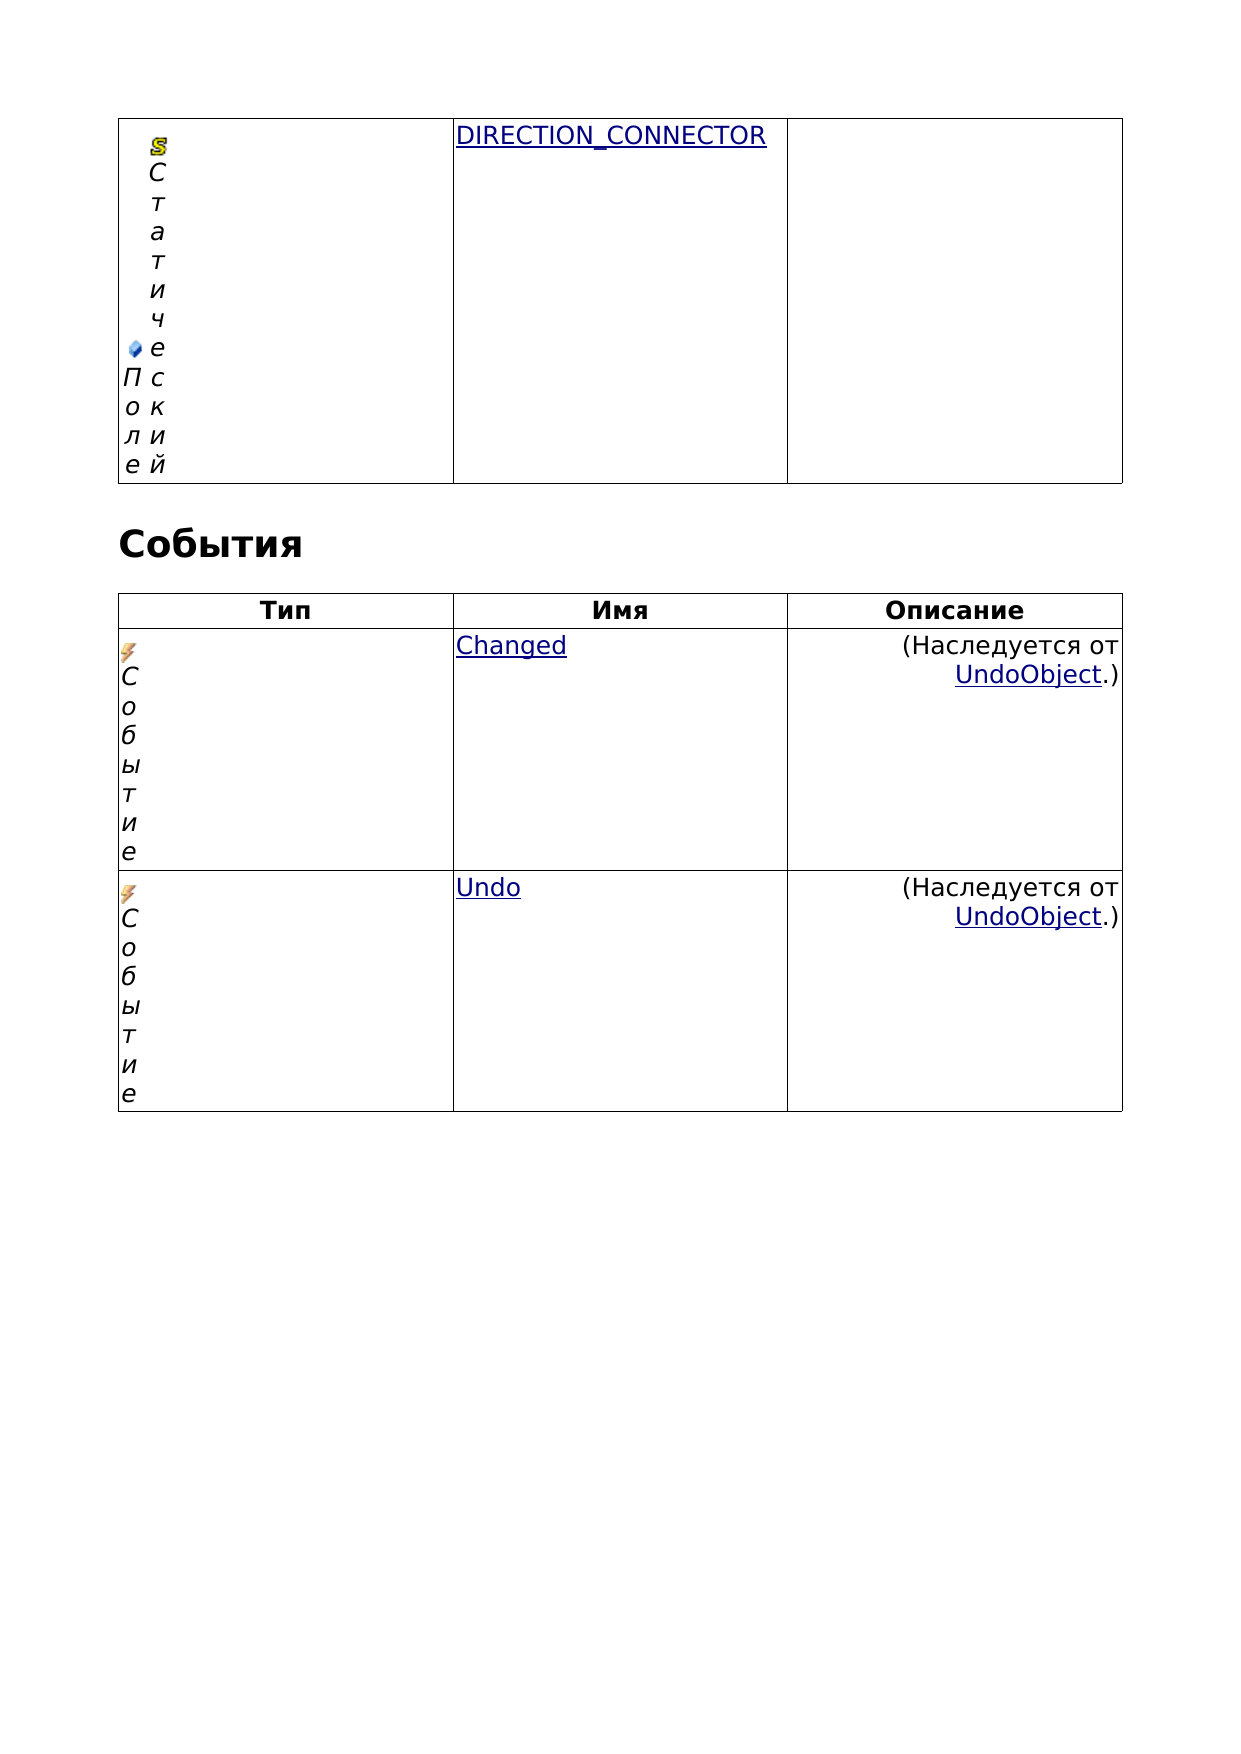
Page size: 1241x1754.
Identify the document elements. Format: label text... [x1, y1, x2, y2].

table_header Имя [454, 594, 787, 628]
picture [121, 885, 137, 904]
table_cell DIRECTION_CONNECTOR [454, 119, 787, 482]
table_cell Undo [454, 871, 787, 1111]
picture [121, 337, 146, 363]
table_cell [119, 119, 453, 482]
table_header Описание [788, 594, 1122, 628]
picture [121, 643, 137, 663]
table_cell Changed [454, 629, 787, 870]
table_cell [119, 629, 453, 870]
table_header Тип [119, 594, 453, 628]
table_cell [119, 871, 453, 1111]
picture [146, 133, 172, 159]
table_cell (Наследуется от UndoObject.) [788, 871, 1122, 1111]
table_cell [788, 119, 1122, 482]
subtitle События [118, 522, 1122, 566]
table_cell (Наследуется от UndoObject.) [788, 629, 1122, 870]
